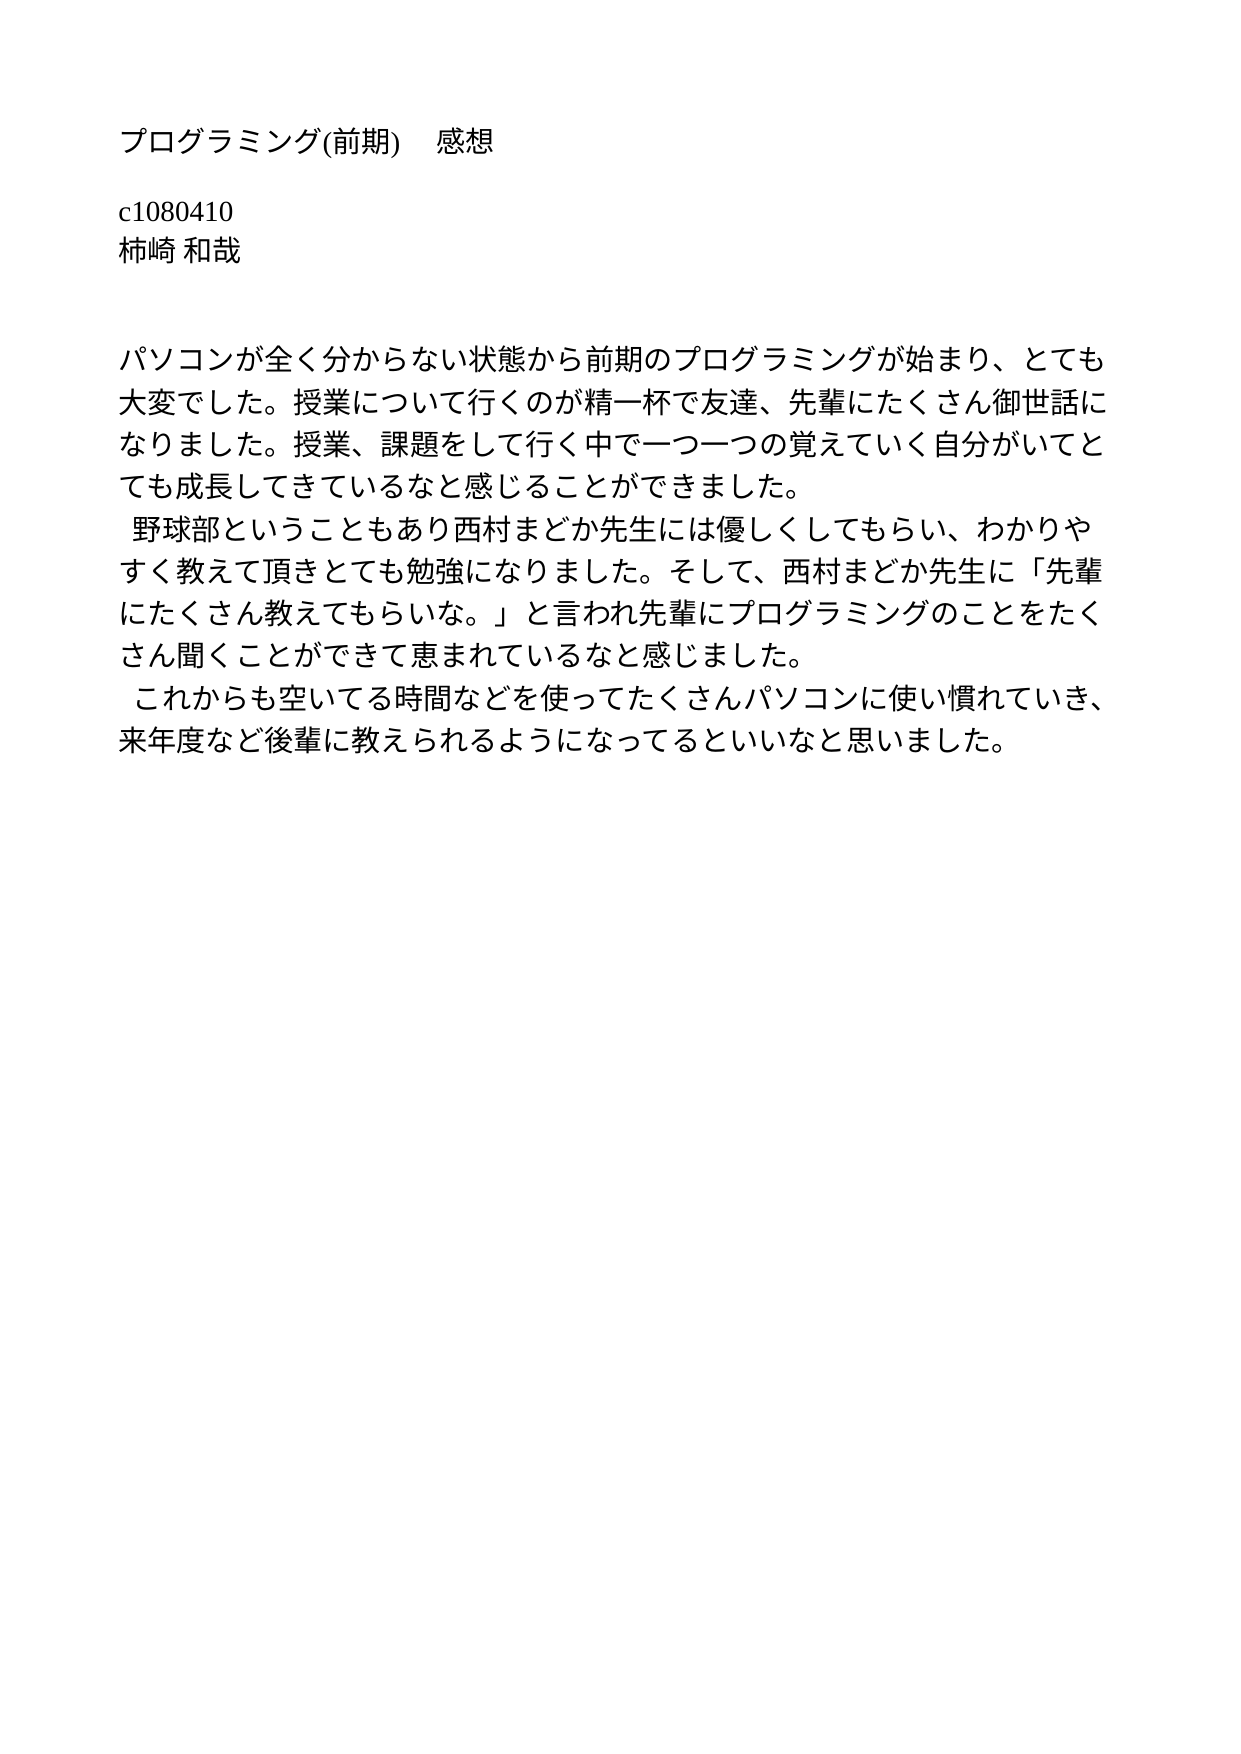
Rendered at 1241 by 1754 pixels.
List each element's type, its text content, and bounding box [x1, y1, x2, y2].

text プログラミング(前期) 感想 [118, 118, 1122, 160]
text 野球部ということもあり西村まどか先生には優しくしてもらい、わかりやすく教えて頂きとても勉強になりました。そして、西村まどか先生に「先輩にたくさん教えてもらいな。」と言われ先輩にプログラミングのことをたくさん聞くことができて恵まれているなと感じました。 [118, 506, 1122, 675]
text これからも空いてる時間などを使ってたくさんパソコンに使い慣れていき、来年度など後輩に教えられるようになってるといいなと思いました。 [118, 675, 1122, 760]
text パソコンが全く分からない状態から前期のプログラミングが始まり、とても大変でした。授業について行くのが精一杯で友達、先輩にたくさん御世話になりました。授業、課題をして行く中で一つ一つの覚えていく自分がいてとても成長してきているなと感じることができました。 [118, 337, 1122, 506]
text c1080410 [118, 194, 1122, 227]
text 柿崎 和哉 [118, 227, 1122, 270]
